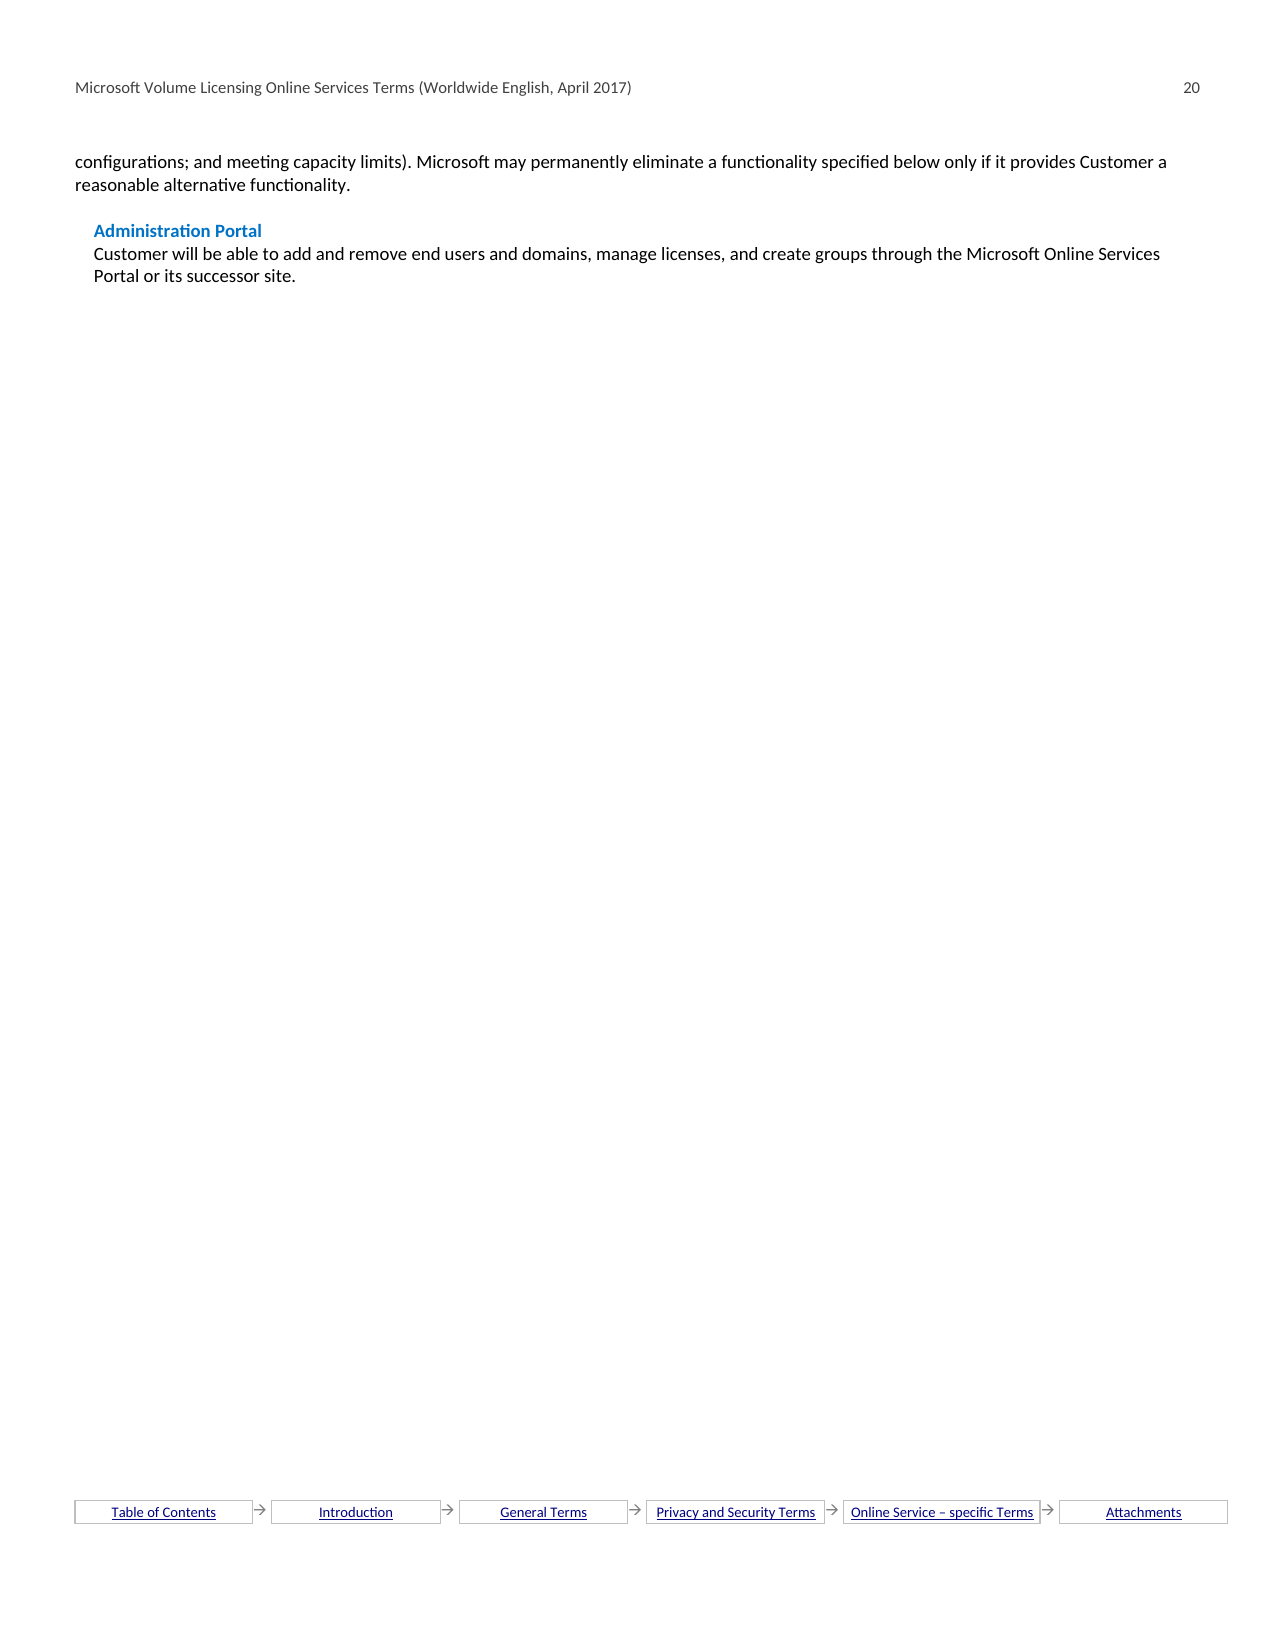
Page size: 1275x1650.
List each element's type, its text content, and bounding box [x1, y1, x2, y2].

list configurations; and meeting capacity limits). Microsoft may permanently eliminate a functionality specified below only if it provides Customer a reasonable alternative functionality. [75, 150, 1200, 196]
list Customer will be able to add and remove end users and domains, manage licenses, and create groups through the Microsoft Online Services Portal or its successor site. [94, 242, 1200, 287]
list Administration Portal [94, 219, 1200, 242]
